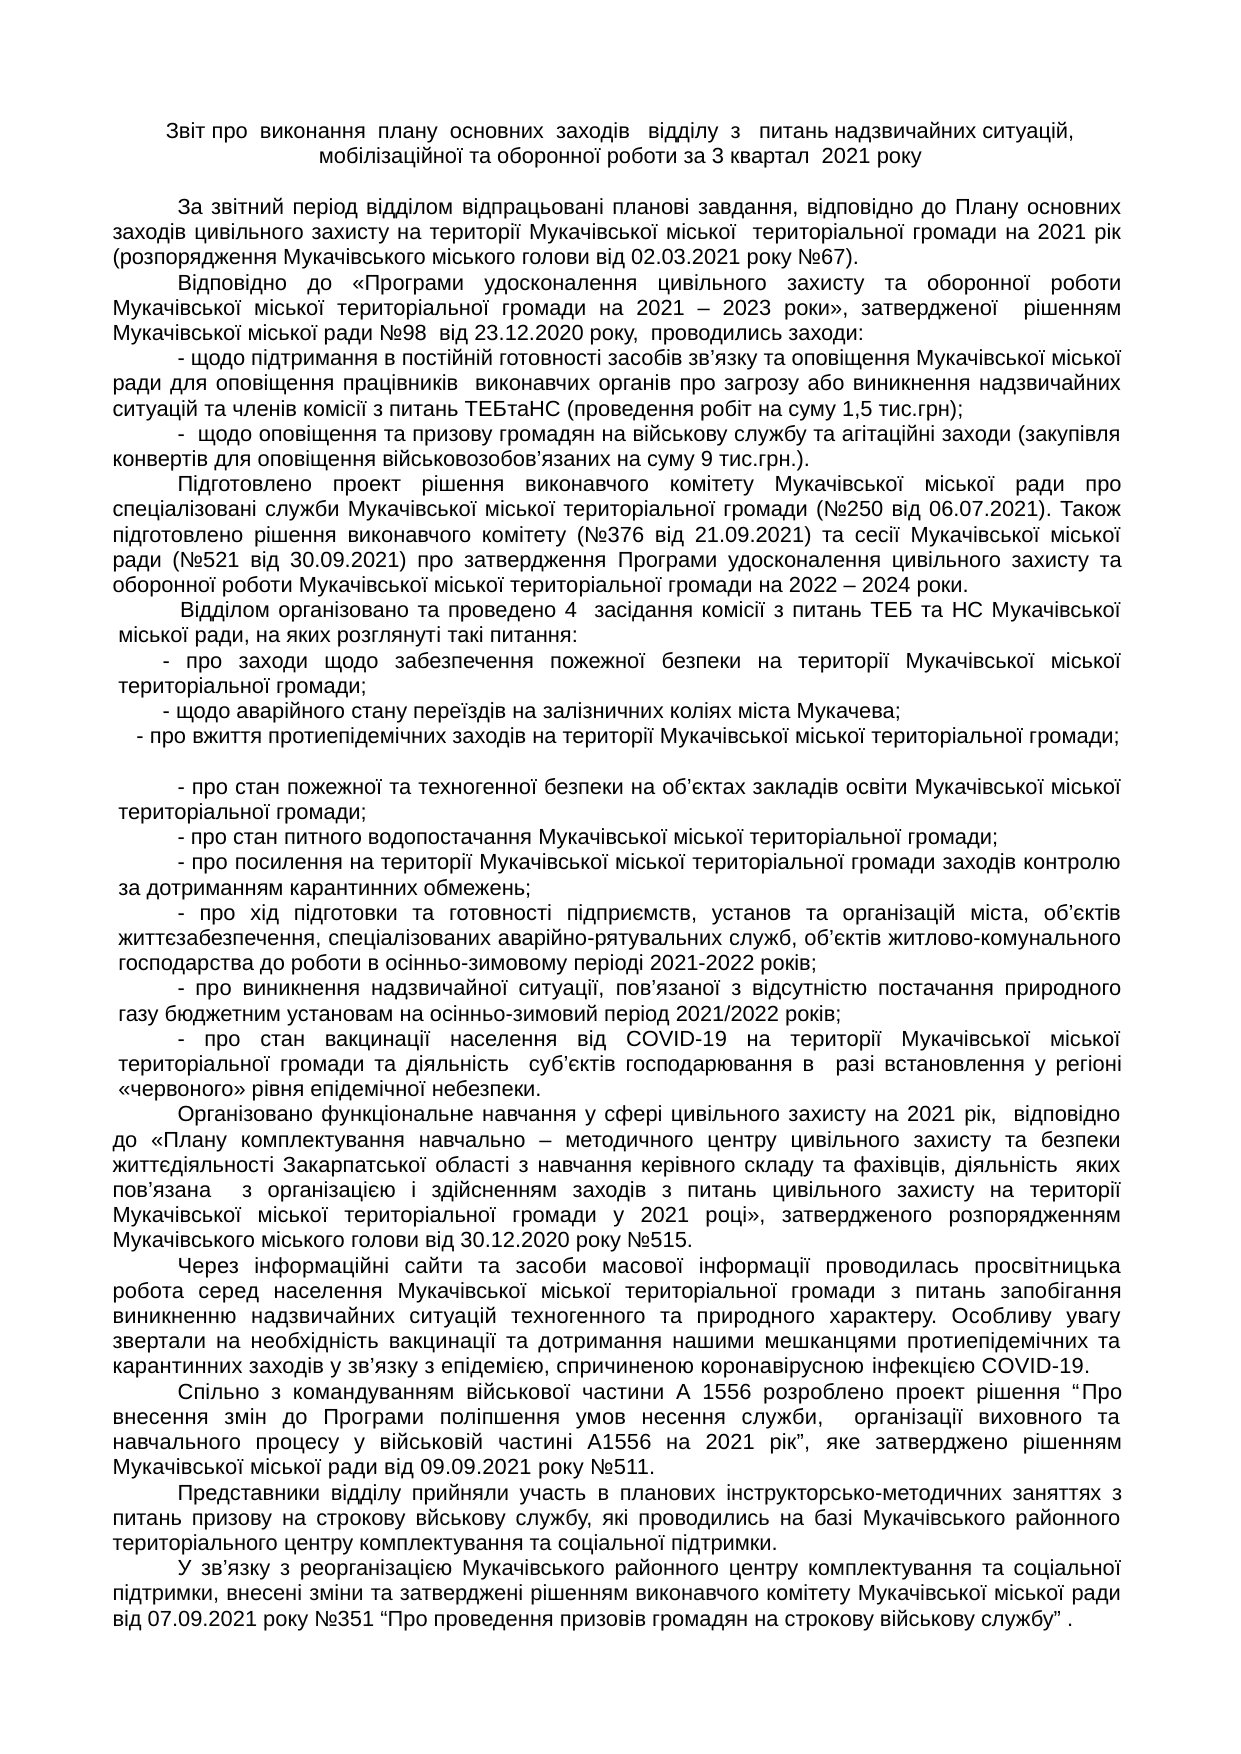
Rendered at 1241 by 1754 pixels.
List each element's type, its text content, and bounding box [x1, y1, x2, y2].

text - щодо оповіщення та призову громадян на військову службу та агітаційні заходи (закупівля конвертів для оповіщення військовозобов’язаних на суму 9 тис.грн.). [112, 421, 1122, 471]
text У зв’язку з реорганізацією Мукачівського районного центру комплектування та соціальної підтримки, внесені зміни та затверджені рішенням виконавчого комітету Мукачівської міської ради від 07.09.2021 року №351 “Про проведення призовів громадян на строкову військову службу” . [112, 1555, 1122, 1631]
text - щодо підтримання в постійній готовності засобів зв’язку та оповіщення Мукачівської міської ради для оповіщення працівників виконавчих органів про загрозу або виникнення надзвичайних ситуацій та членів комісії з питань ТЕБтаНС (проведення робіт на суму 1,5 тис.грн); [112, 345, 1122, 421]
text - про вжиття протиепідемічних заходів на території Мукачівської міської територіальної громади; [118, 723, 1122, 748]
text За звітний період відділом відпрацьовані планові завдання, відповідно до Плану основних заходів цивільного захисту на території Мукачівської міської територіальної громади на 2021 рік (розпорядження Мукачівського міського голови від 02.03.2021 року №67). [112, 194, 1122, 269]
text - про хід підготовки та готовності підприємств, установ та організацій міста, об’єктів життєзабезпечення, спеціалізованих аварійно-рятувальних служб, об’єктів житлово-комунального господарства до роботи в осінньо-зимовому періоді 2021-2022 років; [118, 899, 1122, 975]
text - про стан питного водопостачання Мукачівської міської територіальної громади; [118, 824, 1122, 849]
text Підготовлено проект рішення виконавчого комітету Мукачівської міської ради про спеціалізовані служби Мукачівської міської територіальної громади (№250 від 06.07.2021). Також підготовлено рішення виконавчого комітету (№376 від 21.09.2021) та сесії Мукачівської міської ради (№521 від 30.09.2021) про затвердження Програми удосконалення цивільного захисту та оборонної роботи Мукачівської міської територіальної громади на 2022 – 2024 роки. [112, 471, 1122, 597]
text Представники відділу прийняли участь в планових інструкторсько-методичних заняттях з питань призову на строкову вйськову службу, які проводились на базі Мукачівського районного територіального центру комплектування та соціальної підтримки. [112, 1479, 1122, 1555]
text Організовано функціональне навчання у сфері цивільного захисту на 2021 рік, відповідно до «Плану комплектування навчально – методичного центру цивільного захисту та безпеки життєдіяльності Закарпатської області з навчання керівного складу та фахівців, діяльність яких пов’язана з організацією і здійсненням заходів з питань цивільного захисту на території Мукачівської міської територіальної громади у 2021 році», затвердженого розпорядженням Мукачівського міського голови від 30.12.2020 року №515. [112, 1101, 1122, 1252]
text - про заходи щодо забезпечення пожежної безпеки на території Мукачівської міської територіальної громади; [118, 647, 1122, 698]
text Відповідно до «Програми удосконалення цивільного захисту та оборонної роботи Мукачівської міської територіальної громади на 2021 – 2023 роки», затвердженої рішенням Мукачівської міської ради №98 від 23.12.2020 року, проводились заходи: [112, 269, 1122, 345]
text - про виникнення надзвичайної ситуації, пов’язаної з відсутністю постачання природного газу бюджетним установам на осінньо-зимовий період 2021/2022 років; [118, 975, 1122, 1026]
text Через інформаційні сайти та засоби масової інформації проводилась просвітницька робота серед населення Мукачівської міської територіальної громади з питань запобігання виникненню надзвичайних ситуацій техногенного та природного характеру. Особливу увагу звертали на необхідність вакцинації та дотримання нашими мешканцями протиепідемічних та карантинних заходів у зв’язку з епідемією, спричиненою коронавірусною інфекцією COVID-19. [112, 1252, 1122, 1378]
text Спільно з командуванням військової частини А 1556 розроблено проект рішення “Про внесення змін до Програми поліпшення умов несення служби, організації виховного та навчального процесу у військовій частині А1556 на 2021 рік”, яке затверджено рішенням Мукачівської міської ради від 09.09.2021 року №511. [112, 1378, 1122, 1479]
text - про стан пожежної та техногенної безпеки на об’єктах закладів освіти Мукачівської міської територіальної громади; [118, 773, 1122, 824]
text Відділом організовано та проведено 4 засідання комісії з питань ТЕБ та НС Мукачівської міської ради, на яких розглянуті такі питання: [118, 597, 1122, 647]
text - про посилення на території Мукачівської міської територіальної громади заходів контролю за дотриманням карантинних обмежень; [118, 849, 1122, 899]
text - щодо аварійного стану переїздів на залізничних коліях міста Мукачева; [118, 698, 1122, 723]
text - про стан вакцинації населення від COVID-19 на території Мукачівської міської територіальної громади та діяльність суб’єктів господарювання в разі встановлення у регіоні «червоного» рівня епідемічної небезпеки. [118, 1026, 1122, 1101]
text Звіт про виконання плану основних заходів відділу з питань надзвичайних ситуацій, мобілізаційної та оборонної роботи за 3 квартал 2021 року [118, 118, 1122, 168]
